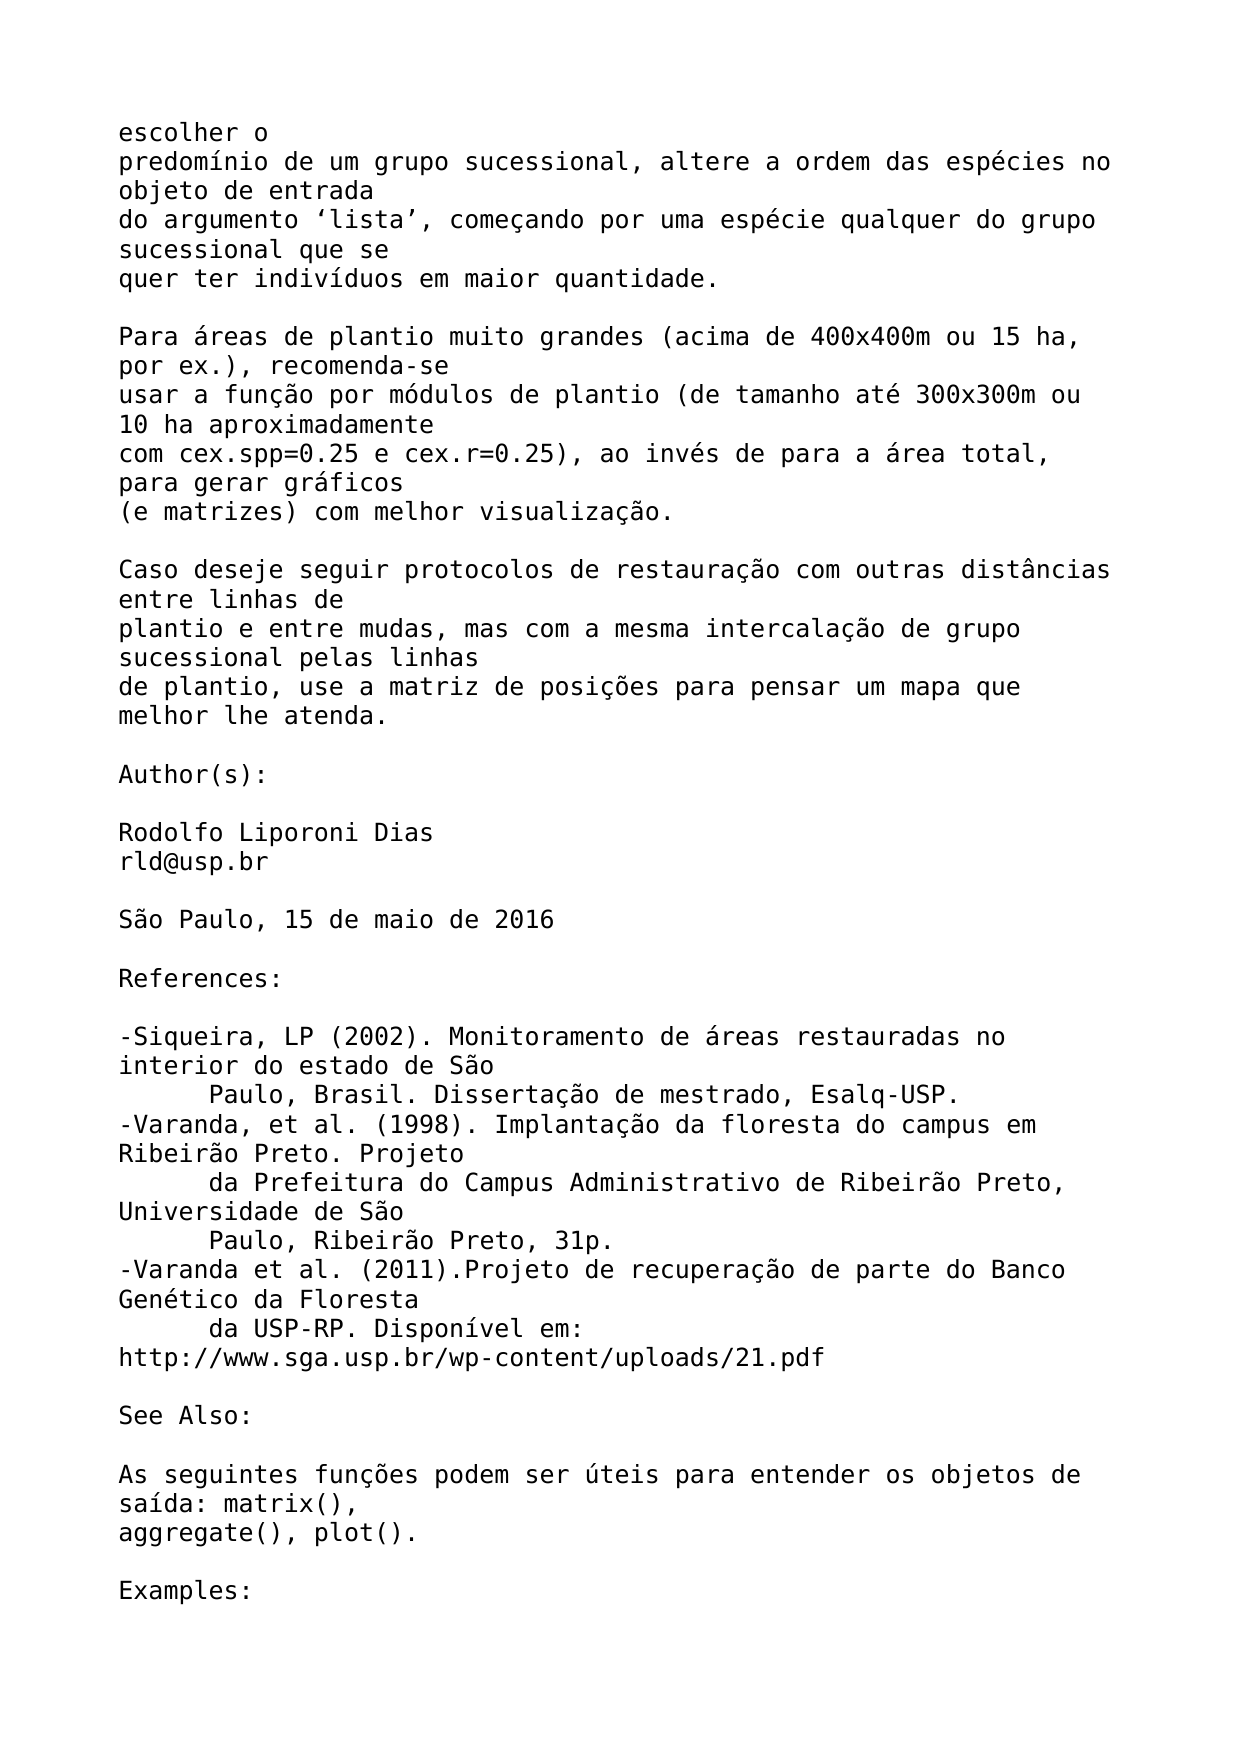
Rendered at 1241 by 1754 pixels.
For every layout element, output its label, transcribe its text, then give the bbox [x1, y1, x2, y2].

text escolher o predomínio de um grupo sucessional, altere a ordem das espécies no objeto de entrada do argumento ‘lista’, começando por uma espécie qualquer do grupo sucessional que se quer ter indivíduos em maior quantidade. Para áreas de plantio muito grandes (acima de 400x400m ou 15 ha, por ex.), recomenda-se usar a função por módulos de plantio (de tamanho até 300x300m ou 10 ha aproximadamente com cex.spp=0.25 e cex.r=0.25), ao invés de para a área total, para gerar gráficos (e matrizes) com melhor visualização. Caso deseje seguir protocolos de restauração com outras distâncias entre linhas de plantio e entre mudas, mas com a mesma intercalação de grupo sucessional pelas linhas de plantio, use a matriz de posições para pensar um mapa que melhor lhe atenda. Author(s): Rodolfo Liporoni Dias rld@usp.br São Paulo, 15 de maio de 2016 References: -Siqueira, LP (2002). Monitoramento de áreas restauradas no interior do estado de São Paulo, Brasil. Dissertação de mestrado, Esalq-USP. -Varanda, et al. (1998). Implantação da floresta do campus em Ribeirão Preto. Projeto da Prefeitura do Campus Administrativo de Ribeirão Preto, Universidade de São Paulo, Ribeirão Preto, 31p. -Varanda et al. (2011).Projeto de recuperação de parte do Banco Genético da Floresta da USP-RP. Disponível em: http://www.sga.usp.br/wp-content/uploads/21.pdf See Also: As seguintes funções podem ser úteis para entender os objetos de saída: matrix(), aggregate(), plot(). Examples: [118, 118, 1122, 1635]
